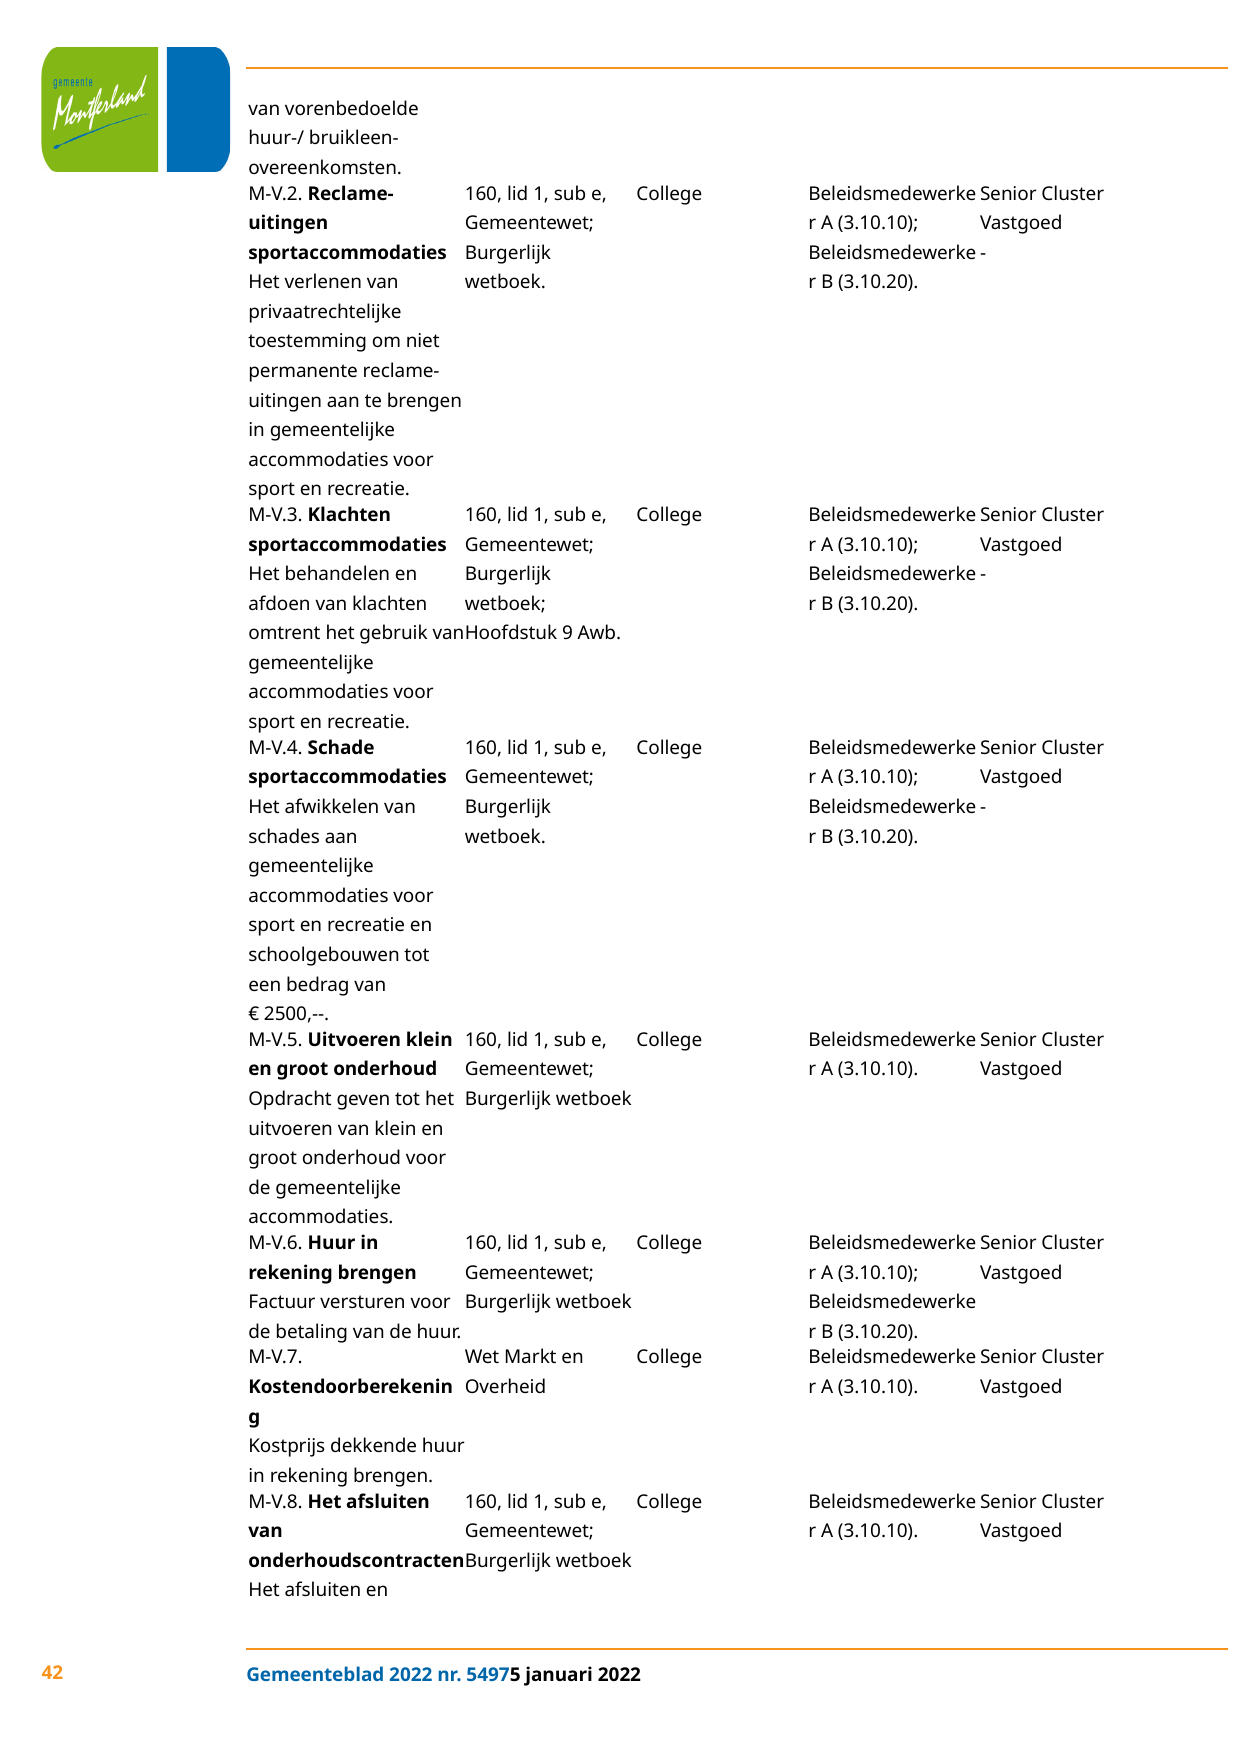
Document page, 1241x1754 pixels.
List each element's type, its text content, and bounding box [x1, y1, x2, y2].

table_cell College [636, 501, 808, 734]
table_cell M-V.8. Het afsluiten van onderhoudscontracten Het afsluiten en [248, 1488, 464, 1602]
table_cell Senior Cluster Vastgoed - [980, 180, 1152, 501]
table_cell Beleidsmedewerker A (3.10.10); Beleidsmedewerker B (3.10.20). [808, 501, 980, 734]
picture [41, 47, 231, 172]
table_cell Wet Markt en Overheid [465, 1344, 636, 1488]
table_cell Beleidsmedewerker A (3.10.10); Beleidsmedewerker B (3.10.20). [808, 1229, 980, 1344]
table_cell Senior Cluster Vastgoed - [980, 734, 1152, 1026]
table_cell Beleidsmedewerker A (3.10.10). [808, 1026, 980, 1229]
table_cell M-V.2. Reclame-uitingen sportaccommodaties Het verlenen van privaatrechtelijke toestemming om niet permanente reclame-uitingen aan te brengen in gemeentelijke accommodaties voor sport en recreatie. [248, 180, 464, 501]
table_cell Senior Cluster Vastgoed [980, 1488, 1152, 1602]
table_cell 160, lid 1, sub e, Gemeentewet; Burgerlijk wetboek [465, 1229, 636, 1344]
table_cell [465, 95, 636, 180]
table_cell Senior Cluster Vastgoed [980, 1026, 1152, 1229]
table_cell College [636, 180, 808, 501]
table_cell College [636, 734, 808, 1026]
table_cell 160, lid 1, sub e, Gemeentewet; Burgerlijk wetboek; Hoofdstuk 9 Awb. [465, 501, 636, 734]
table_cell College [636, 1229, 808, 1344]
table_cell M-V.3. Klachten sportaccommodaties Het behandelen en afdoen van klachten omtrent het gebruik van gemeentelijke accommodaties voor sport en recreatie. [248, 501, 464, 734]
table_cell Senior Cluster Vastgoed [980, 1229, 1152, 1344]
table_cell van vorenbedoelde huur-/ bruikleen- overeenkomsten. [248, 95, 464, 180]
table_cell 160, lid 1, sub e, Gemeentewet; Burgerlijk wetboek. [465, 734, 636, 1026]
table_cell [808, 95, 980, 180]
table_cell 160, lid 1, sub e, Gemeentewet; Burgerlijk wetboek. [465, 180, 636, 501]
table_cell Beleidsmedewerker A (3.10.10). [808, 1488, 980, 1602]
table_cell 160, lid 1, sub e, Gemeentewet; Burgerlijk wetboek [465, 1488, 636, 1602]
table_cell Beleidsmedewerker A (3.10.10); Beleidsmedewerker B (3.10.20). [808, 734, 980, 1026]
table_cell Senior Cluster Vastgoed - [980, 501, 1152, 734]
table_cell M-V.5. Uitvoeren klein en groot onderhoud Opdracht geven tot het uitvoeren van klein en groot onderhoud voor de gemeentelijke accommodaties. [248, 1026, 464, 1229]
table_cell [636, 95, 808, 180]
table_cell [980, 95, 1152, 180]
table_cell Beleidsmedewerker A (3.10.10). [808, 1344, 980, 1488]
table_cell Beleidsmedewerker A (3.10.10); Beleidsmedewerker B (3.10.20). [808, 180, 980, 501]
table_cell M-V.4. Schade sportaccommodaties Het afwikkelen van schades aan gemeentelijke accommodaties voor sport en recreatie en schoolgebouwen tot een bedrag van € 2500,--. [248, 734, 464, 1026]
table_cell M-V.7. Kostendoorberekening Kostprijs dekkende huur in rekening brengen. [248, 1344, 464, 1488]
table_cell College [636, 1488, 808, 1602]
table_cell M-V.6. Huur in rekening brengen Factuur versturen voor de betaling van de huur. [248, 1229, 464, 1344]
table_cell Senior Cluster Vastgoed [980, 1344, 1152, 1488]
table_cell College [636, 1344, 808, 1488]
table_cell College [636, 1026, 808, 1229]
table_cell 160, lid 1, sub e, Gemeentewet; Burgerlijk wetboek [465, 1026, 636, 1229]
